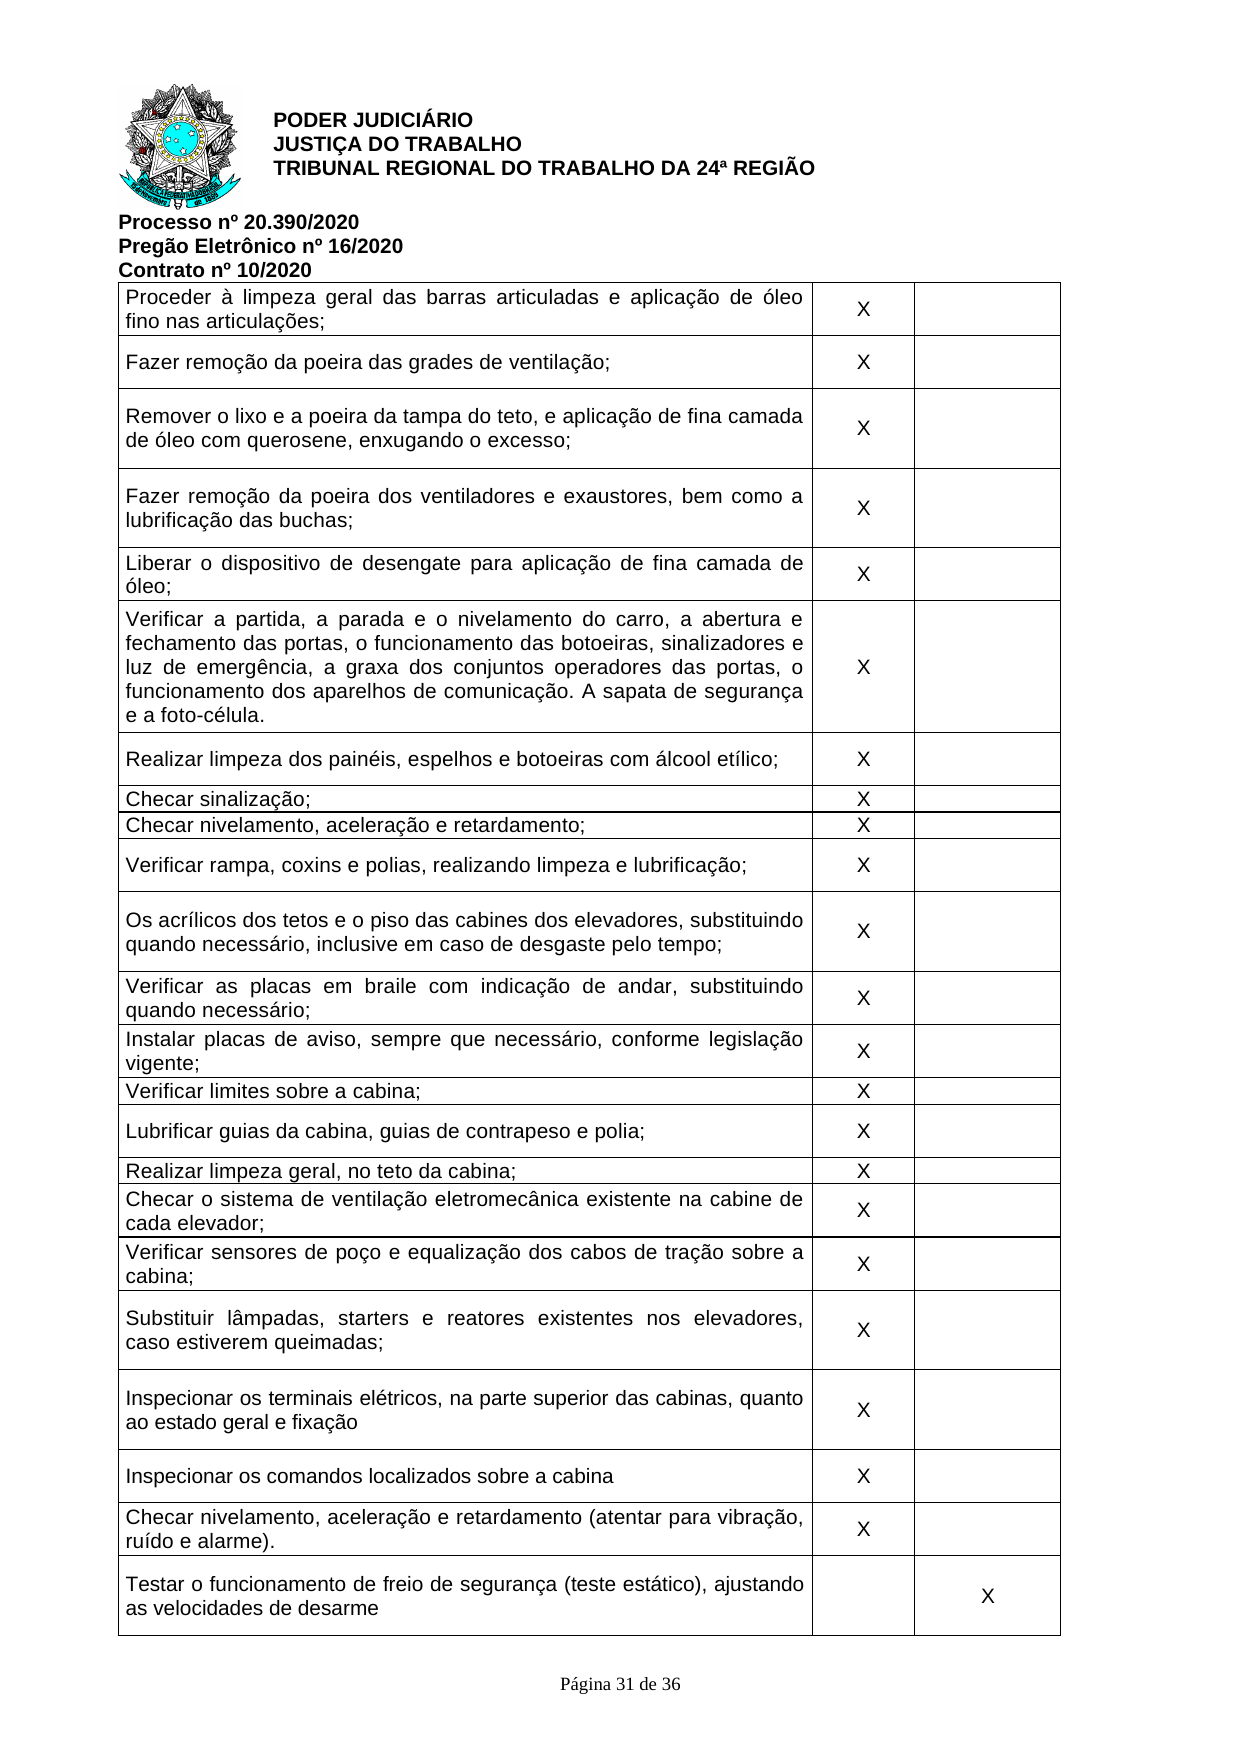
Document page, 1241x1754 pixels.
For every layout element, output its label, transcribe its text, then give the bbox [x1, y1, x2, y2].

table_cell Fazer remoção da poeira das grades de ventilação; [119, 336, 812, 388]
table_cell [915, 283, 1060, 335]
table_cell Checar o sistema de ventilação eletromecânica existente na cabine de cada elevador; [119, 1184, 812, 1236]
table_cell X [813, 1025, 914, 1077]
table_cell X [813, 813, 914, 838]
table_cell X [813, 1158, 914, 1183]
table_cell Instalar placas de aviso, sempre que necessário, conforme legislação vigente; [119, 1025, 812, 1077]
table_cell X [813, 1078, 914, 1103]
table_cell [813, 1556, 914, 1635]
table_cell X [813, 1450, 914, 1502]
table_cell [915, 813, 1060, 838]
table_cell Verificar as placas em braile com indicação de andar, substituindo quando necessário; [119, 972, 812, 1024]
table_cell X [813, 1105, 914, 1157]
table_cell [915, 1025, 1060, 1077]
table_cell X [813, 548, 914, 600]
table_cell [915, 733, 1060, 785]
table_cell [915, 1105, 1060, 1157]
table_cell Liberar o dispositivo de desengate para aplicação de fina camada de óleo; [119, 548, 812, 600]
table_cell Checar nivelamento, aceleração e retardamento (atentar para vibração, ruído e alarme). [119, 1503, 812, 1555]
table_cell X [813, 1503, 914, 1555]
table_cell [915, 389, 1060, 467]
table_cell X [813, 1238, 914, 1289]
table_cell Verificar rampa, coxins e polias, realizando limpeza e lubrificação; [119, 839, 812, 891]
table_cell Verificar limites sobre a cabina; [119, 1078, 812, 1103]
table_cell [915, 1370, 1060, 1449]
table_cell Substituir lâmpadas, starters e reatores existentes nos elevadores, caso estiverem queimadas; [119, 1291, 812, 1369]
table_cell [915, 1450, 1060, 1502]
table_cell Lubrificar guias da cabina, guias de contrapeso e polia; [119, 1105, 812, 1157]
table_cell X [813, 786, 914, 811]
table_cell X [813, 733, 914, 785]
table_cell X [813, 1184, 914, 1236]
table_cell Inspecionar os terminais elétricos, na parte superior das cabinas, quanto ao estado geral e fixação [119, 1370, 812, 1449]
table_cell [915, 1078, 1060, 1103]
table_cell [915, 839, 1060, 891]
table_cell Fazer remoção da poeira dos ventiladores e exaustores, bem como a lubrificação das buchas; [119, 469, 812, 547]
table_cell Remover o lixo e a poeira da tampa do teto, e aplicação de fina camada de óleo com querosene, enxugando o excesso; [119, 389, 812, 467]
table_cell Os acrílicos dos tetos e o piso das cabines dos elevadores, substituindo quando necessário, inclusive em caso de desgaste pelo tempo; [119, 892, 812, 971]
table_cell X [813, 336, 914, 388]
picture [118, 83, 243, 210]
table_cell X [813, 1291, 914, 1369]
table_cell Proceder à limpeza geral das barras articuladas e aplicação de óleo fino nas articulações; [119, 283, 812, 335]
table_cell [915, 1503, 1060, 1555]
table_cell [915, 892, 1060, 971]
table_cell X [813, 601, 914, 732]
table_cell X [813, 283, 914, 335]
table_cell X [813, 1370, 914, 1449]
table_cell Testar o funcionamento de freio de segurança (teste estático), ajustando as velocidades de desarme [119, 1556, 812, 1635]
table_cell X [813, 972, 914, 1024]
table_cell [915, 1238, 1060, 1289]
table_cell [915, 1184, 1060, 1236]
table_cell [915, 548, 1060, 600]
table_cell Verificar sensores de poço e equalização dos cabos de tração sobre a cabina; [119, 1238, 812, 1289]
table_cell [915, 1291, 1060, 1369]
table_cell Checar nivelamento, aceleração e retardamento; [119, 813, 812, 838]
table_cell Checar sinalização; [119, 786, 812, 811]
table_cell X [813, 892, 914, 971]
table_cell [915, 601, 1060, 732]
table_cell X [813, 389, 914, 467]
table_cell X [813, 839, 914, 891]
table_cell [915, 786, 1060, 811]
table_cell [915, 469, 1060, 547]
table_cell X [915, 1556, 1060, 1635]
table_cell Verificar a partida, a parada e o nivelamento do carro, a abertura e fechamento das portas, o funcionamento das botoeiras, sinalizadores e luz de emergência, a graxa dos conjuntos operadores das portas, o funcionamento dos aparelhos de comunicação. A sapata de segurança e a foto-célula. [119, 601, 812, 732]
table_cell [915, 1158, 1060, 1183]
table_cell [915, 336, 1060, 388]
table_cell Realizar limpeza dos painéis, espelhos e botoeiras com álcool etílico; [119, 733, 812, 785]
table_cell Realizar limpeza geral, no teto da cabina; [119, 1158, 812, 1183]
table_cell Inspecionar os comandos localizados sobre a cabina [119, 1450, 812, 1502]
table_cell X [813, 469, 914, 547]
table_cell [915, 972, 1060, 1024]
